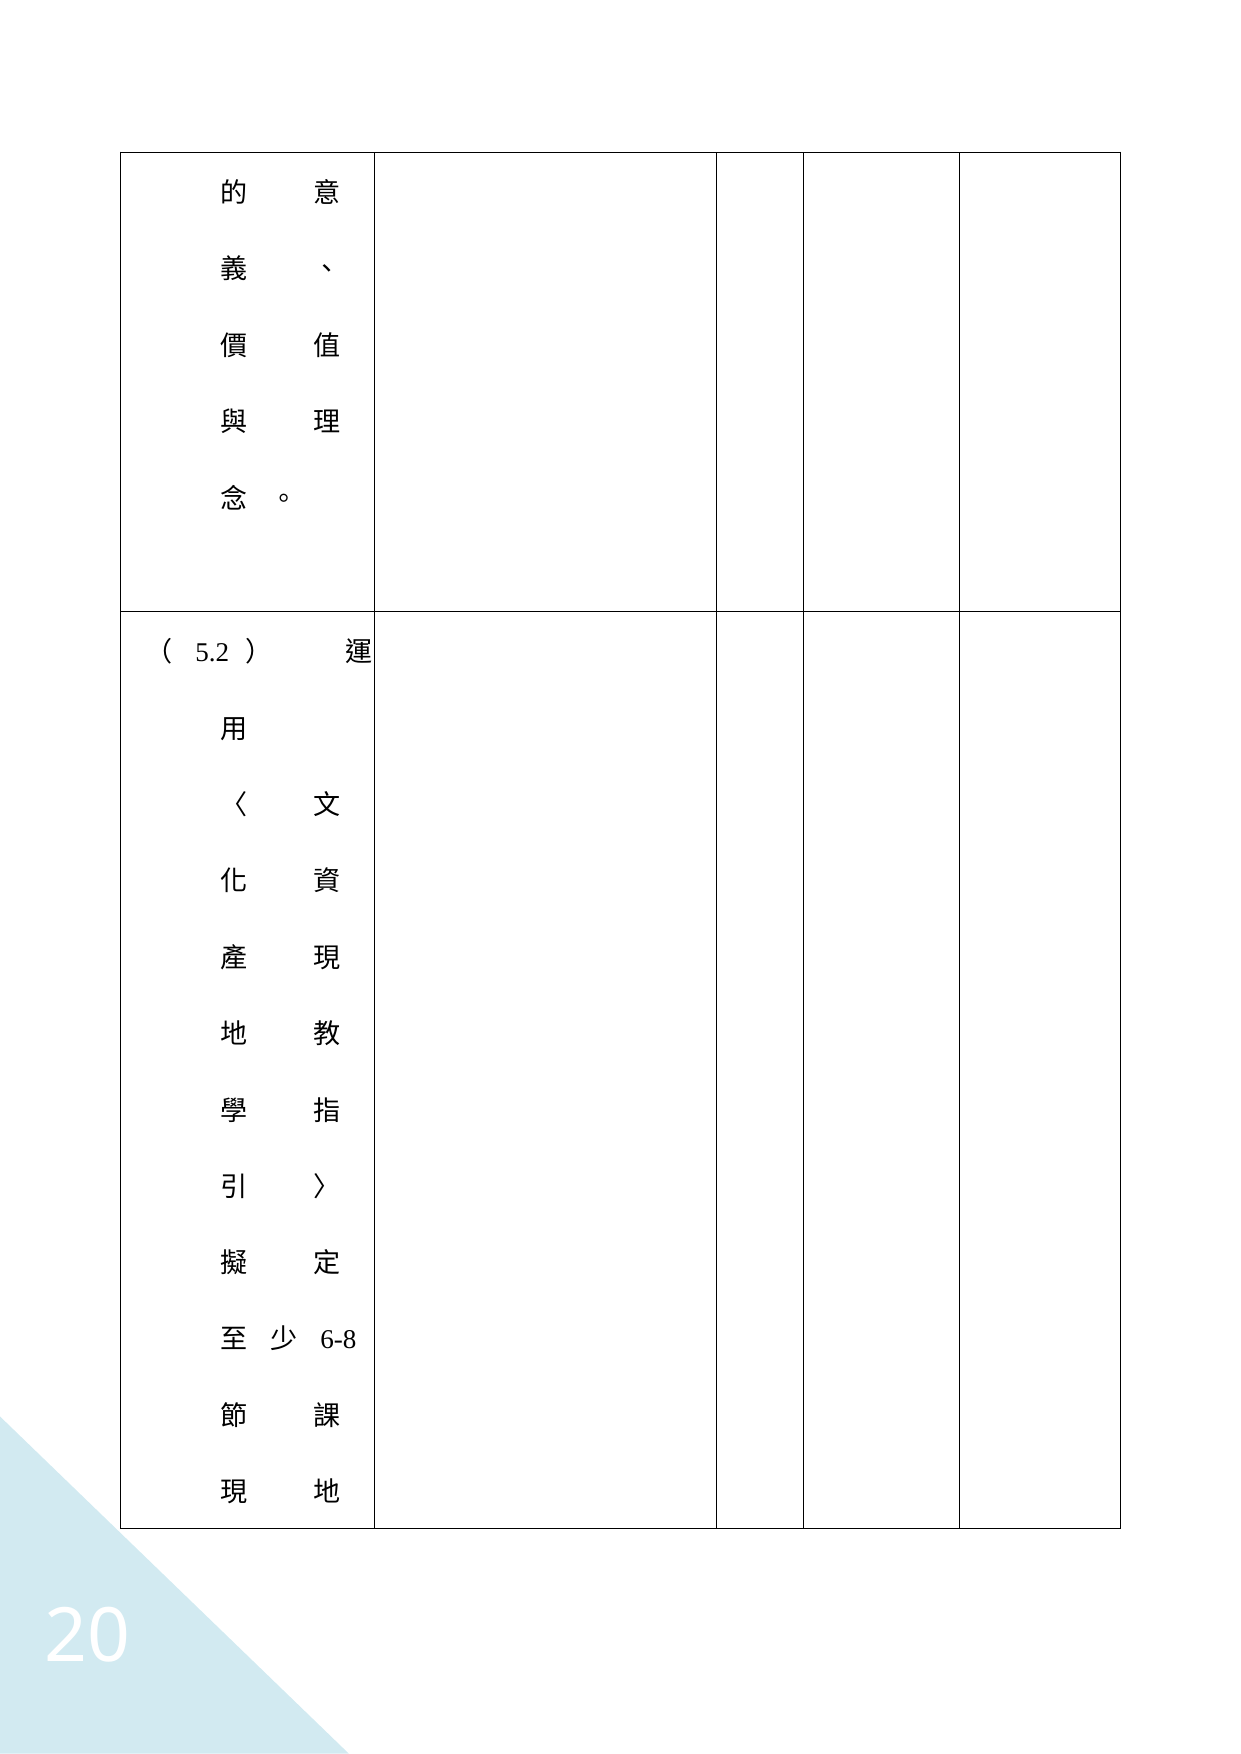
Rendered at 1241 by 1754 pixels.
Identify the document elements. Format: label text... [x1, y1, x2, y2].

table_cell [804, 612, 959, 1528]
table_cell [375, 153, 716, 611]
table_cell 的意義、價值與理念。 [121, 153, 374, 611]
table_cell [375, 612, 716, 1528]
table_cell [717, 612, 803, 1528]
table_cell [960, 153, 1120, 611]
table_cell 運用〈文化資產現地教學指引〉擬定至少6-8節課現地 [121, 612, 374, 1528]
table_cell [804, 153, 959, 611]
table_cell [717, 153, 803, 611]
table_cell [960, 612, 1120, 1528]
